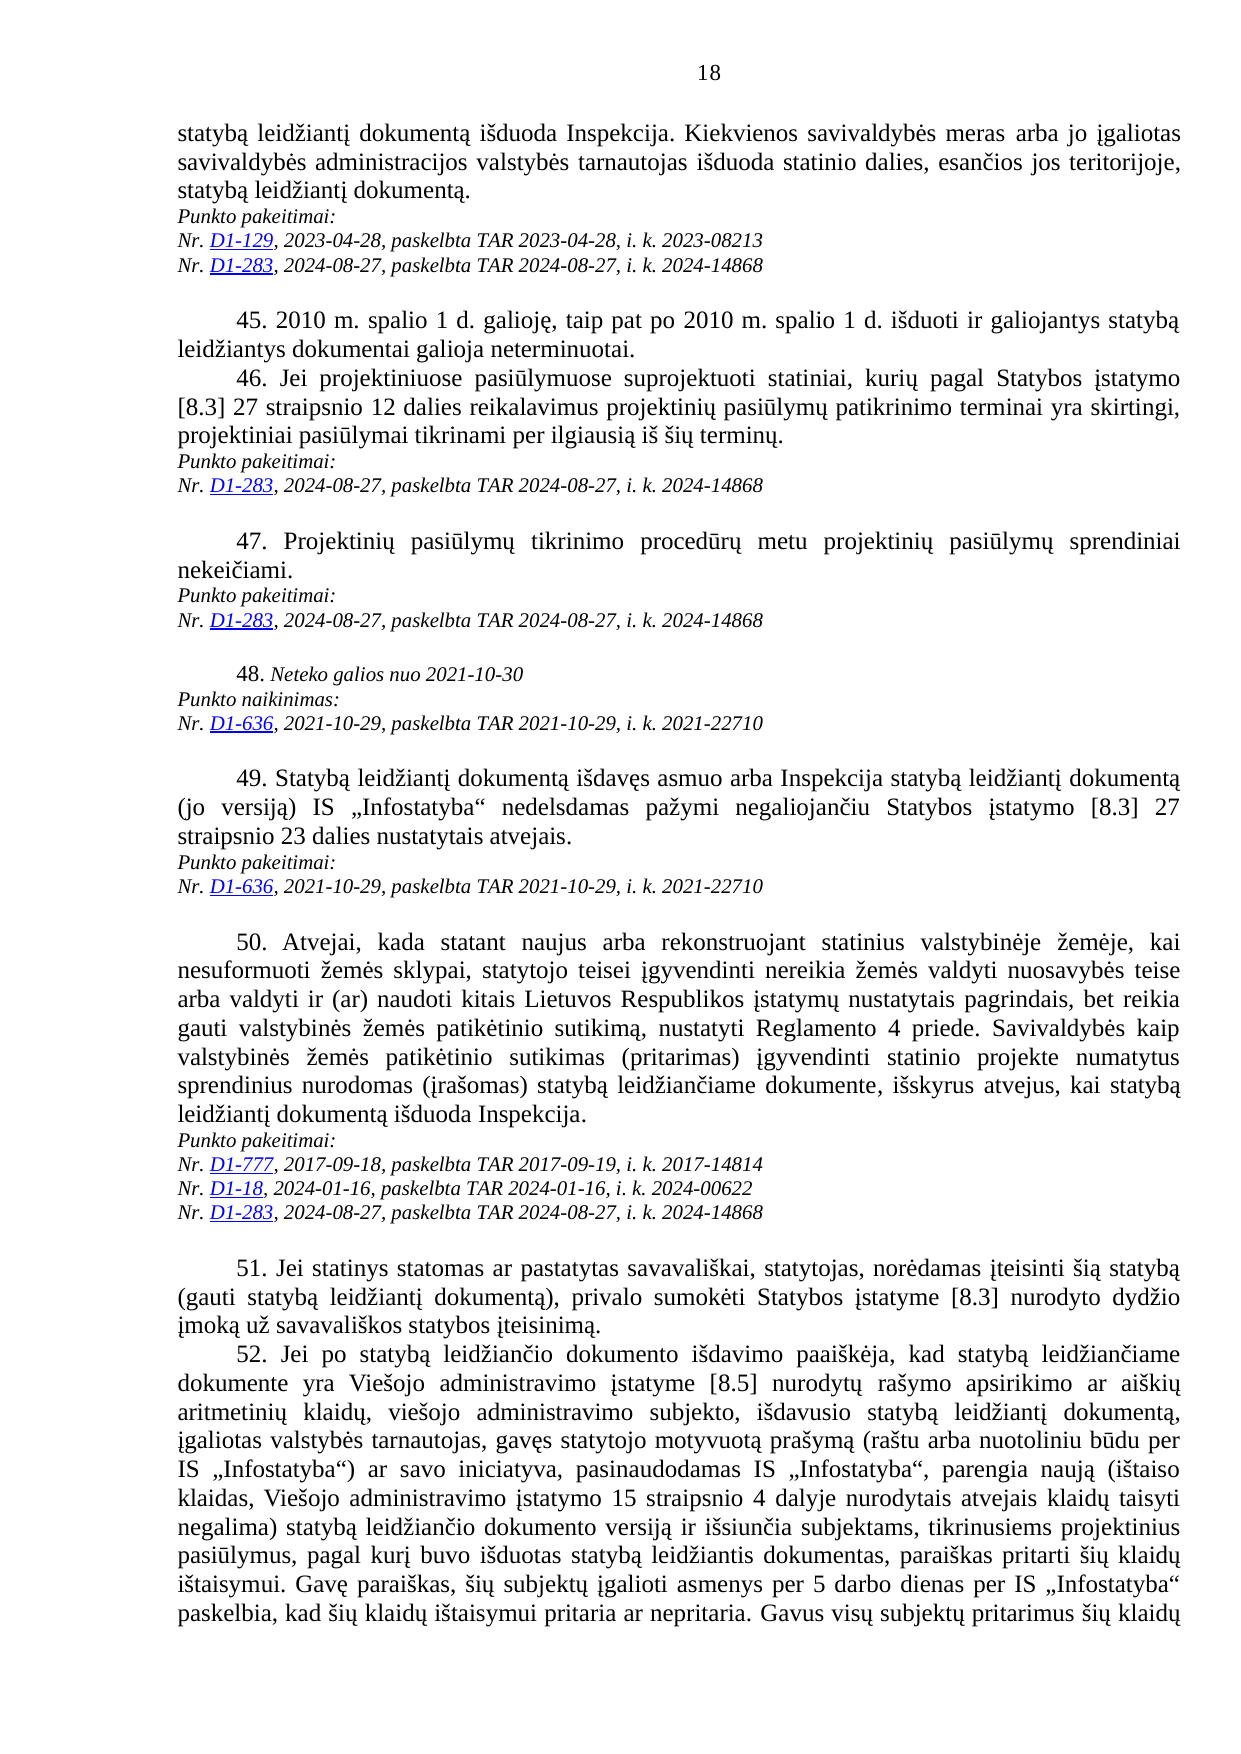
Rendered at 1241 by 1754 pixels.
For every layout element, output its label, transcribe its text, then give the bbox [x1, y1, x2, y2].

text Nr. D1-777, 2017-09-18, paskelbta TAR 2017-09-19, i. k. 2017-14814 [177, 1152, 1181, 1176]
text Punkto pakeitimai: [177, 1128, 1181, 1152]
text 52. Jei po statybą leidžiančio dokumento išdavimo paaiškėja, kad statybą leidžiančiame dokumente yra Viešojo administravimo įstatyme [8.5] nurodytų rašymo apsirikimo ar aiškių aritmetinių klaidų, viešojo administravimo subjekto, išdavusio statybą leidžiantį dokumentą, įgaliotas valstybės tarnautojas, gavęs statytojo motyvuotą prašymą (raštu arba nuotoliniu būdu per IS „Infostatyba“) ar savo iniciatyva, pasinaudodamas IS „Infostatyba“, parengia naują (ištaiso klaidas, Viešojo administravimo įstatymo 15 straipsnio 4 dalyje nurodytais atvejais klaidų taisyti negalima) statybą leidžiančio dokumento versiją ir išsiunčia subjektams, tikrinusiems projektinius pasiūlymus, pagal kurį buvo išduotas statybą leidžiantis dokumentas, paraiškas pritarti šių klaidų ištaisymui. Gavę paraiškas, šių subjektų įgalioti asmenys per 5 darbo dienas per IS „Infostatyba“ paskelbia, kad šių klaidų ištaisymui pritaria ar nepritaria. Gavus visų subjektų pritarimus šių klaidų [177, 1339, 1181, 1627]
text Nr. D1-18, 2024-01-16, paskelbta TAR 2024-01-16, i. k. 2024-00622 [177, 1176, 1181, 1200]
text Punkto pakeitimai: [177, 850, 1181, 874]
text Nr. D1-129, 2023-04-28, paskelbta TAR 2023-04-28, i. k. 2023-08213 [177, 228, 1181, 252]
text 47. Projektinių pasiūlymų tikrinimo procedūrų metu projektinių pasiūlymų sprendiniai nekeičiami. [177, 526, 1181, 583]
text Nr. D1-283, 2024-08-27, paskelbta TAR 2024-08-27, i. k. 2024-14868 [177, 607, 1181, 632]
text Punkto pakeitimai: [177, 204, 1181, 228]
text 46. Jei projektiniuose pasiūlymuose suprojektuoti statiniai, kurių pagal Statybos įstatymo [8.3] 27 straipsnio 12 dalies reikalavimus projektinių pasiūlymų patikrinimo terminai yra skirtingi, projektiniai pasiūlymai tikrinami per ilgiausią iš šių terminų. [177, 363, 1181, 449]
text Nr. D1-283, 2024-08-27, paskelbta TAR 2024-08-27, i. k. 2024-14868 [177, 1200, 1181, 1224]
text Punkto pakeitimai: [177, 583, 1181, 607]
text Nr. D1-636, 2021-10-29, paskelbta TAR 2021-10-29, i. k. 2021-22710 [177, 874, 1181, 898]
text 50. Atvejai, kada statant naujus arba rekonstruojant statinius valstybinėje žemėje, kai nesuformuoti žemės sklypai, statytojo teisei įgyvendinti nereikia žemės valdyti nuosavybės teise arba valdyti ir (ar) naudoti kitais Lietuvos Respublikos įstatymų nustatytais pagrindais, bet reikia gauti valstybinės žemės patikėtinio sutikimą, nustatyti Reglamento 4 priede. Savivaldybės kaip valstybinės žemės patikėtinio sutikimas (pritarimas) įgyvendinti statinio projekte numatytus sprendinius nurodomas (įrašomas) statybą leidžiančiame dokumente, išskyrus atvejus, kai statybą leidžiantį dokumentą išduoda Inspekcija. [177, 927, 1181, 1128]
text Punkto naikinimas: [177, 687, 1181, 711]
text Nr. D1-283, 2024-08-27, paskelbta TAR 2024-08-27, i. k. 2024-14868 [177, 473, 1181, 497]
text Nr. D1-283, 2024-08-27, paskelbta TAR 2024-08-27, i. k. 2024-14868 [177, 252, 1181, 277]
text 45. 2010 m. spalio 1 d. galioję, taip pat po 2010 m. spalio 1 d. išduoti ir galiojantys statybą leidžiantys dokumentai galioja neterminuotai. [177, 305, 1181, 363]
text 49. Statybą leidžiantį dokumentą išdavęs asmuo arba Inspekcija statybą leidžiantį dokumentą (jo versiją) IS „Infostatyba“ nedelsdamas pažymi negaliojančiu Statybos įstatymo [8.3] 27 straipsnio 23 dalies nustatytais atvejais. [177, 763, 1181, 850]
text 51. Jei statinys statomas ar pastatytas savavališkai, statytojas, norėdamas įteisinti šią statybą (gauti statybą leidžiantį dokumentą), privalo sumokėti Statybos įstatyme [8.3] nurodyto dydžio įmoką už savavališkos statybos įteisinimą. [177, 1253, 1181, 1339]
text 48. Neteko galios nuo 2021-10-30 [177, 660, 1181, 687]
text statybą leidžiantį dokumentą išduoda Inspekcija. Kiekvienos savivaldybės meras arba jo įgaliotas savivaldybės administracijos valstybės tarnautojas išduoda statinio dalies, esančios jos teritorijoje, statybą leidžiantį dokumentą. [177, 118, 1181, 204]
text Punkto pakeitimai: [177, 449, 1181, 473]
text Nr. D1-636, 2021-10-29, paskelbta TAR 2021-10-29, i. k. 2021-22710 [177, 711, 1181, 735]
